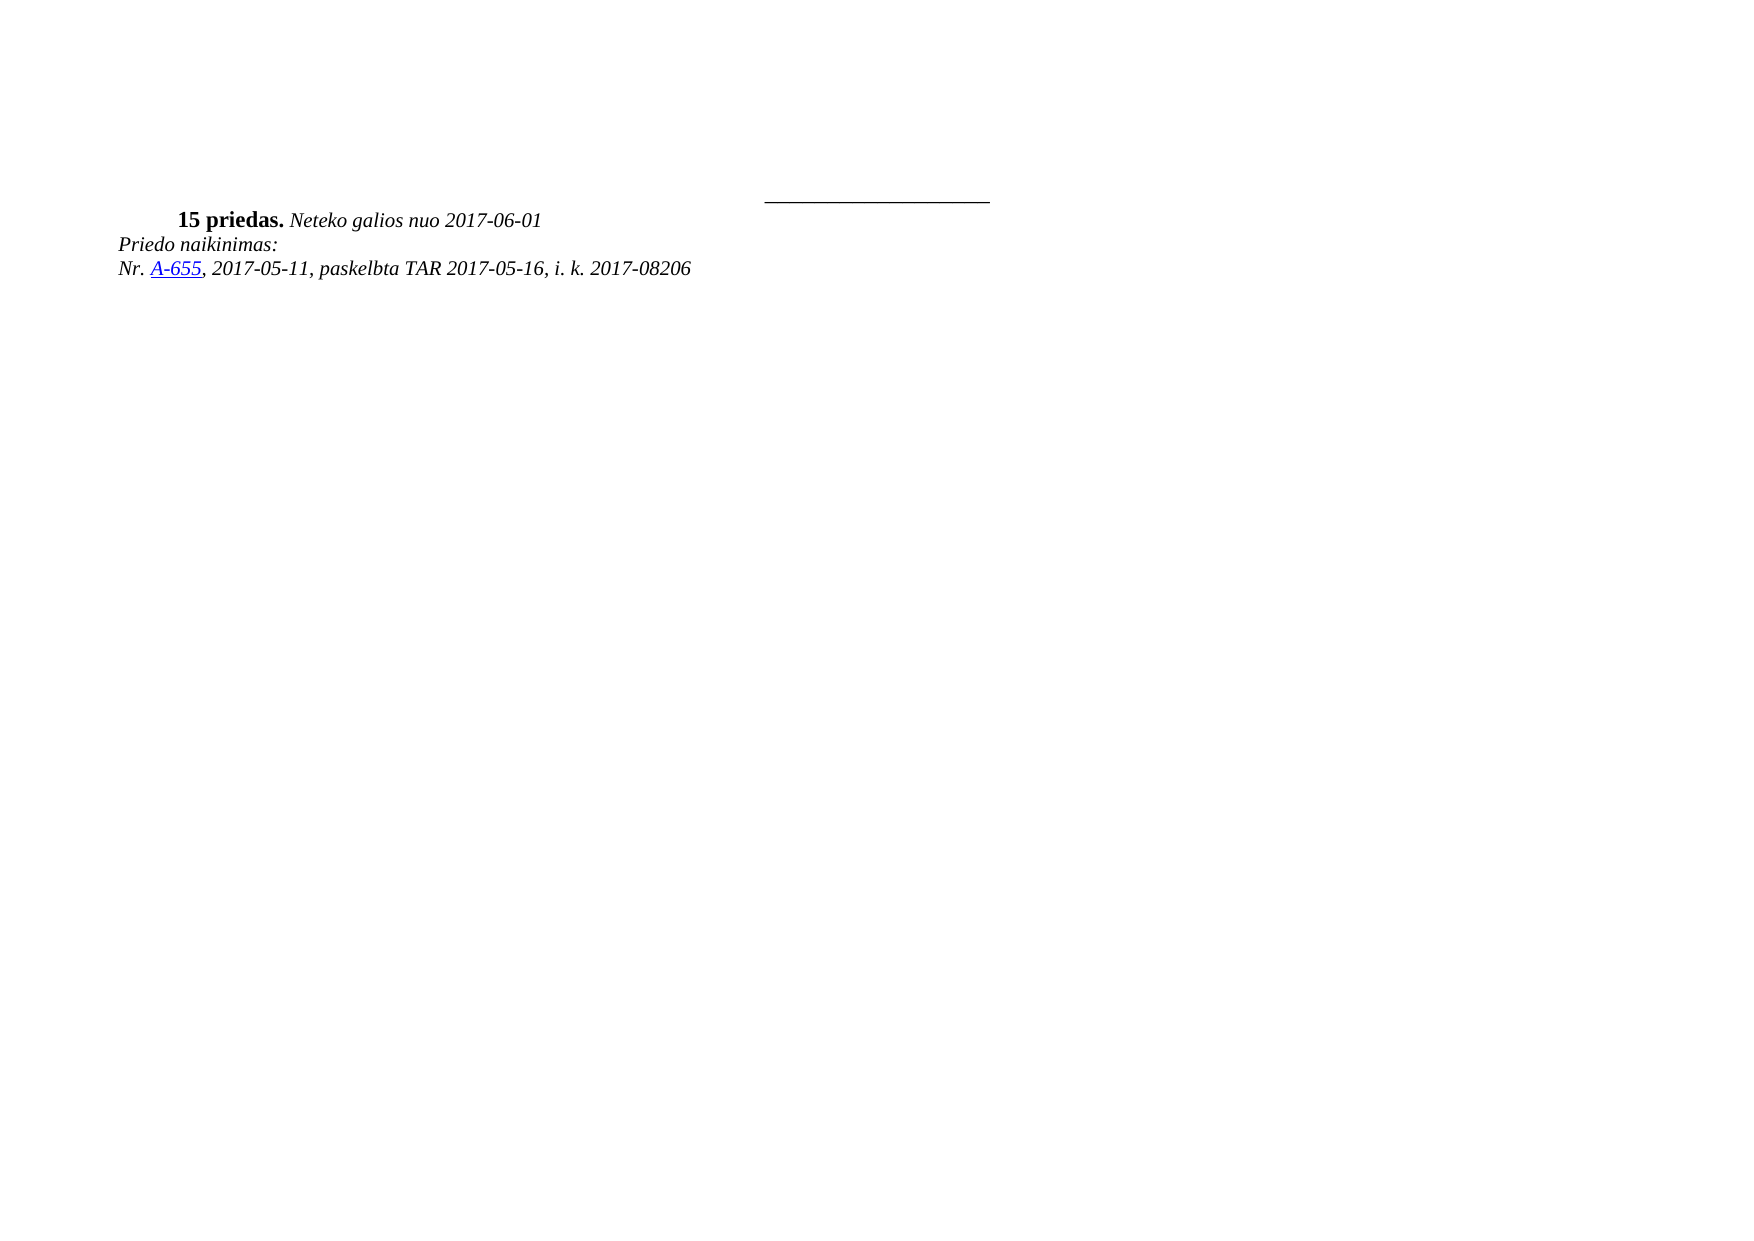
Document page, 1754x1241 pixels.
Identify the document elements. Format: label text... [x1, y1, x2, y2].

text Priedo naikinimas: [118, 232, 1636, 256]
text __________________ [118, 177, 1636, 206]
text Nr. A-655, 2017-05-11, paskelbta TAR 2017-05-16, i. k. 2017-08206 [118, 256, 1636, 280]
text 15 priedas. Neteko galios nuo 2017-06-01 [118, 206, 1636, 232]
